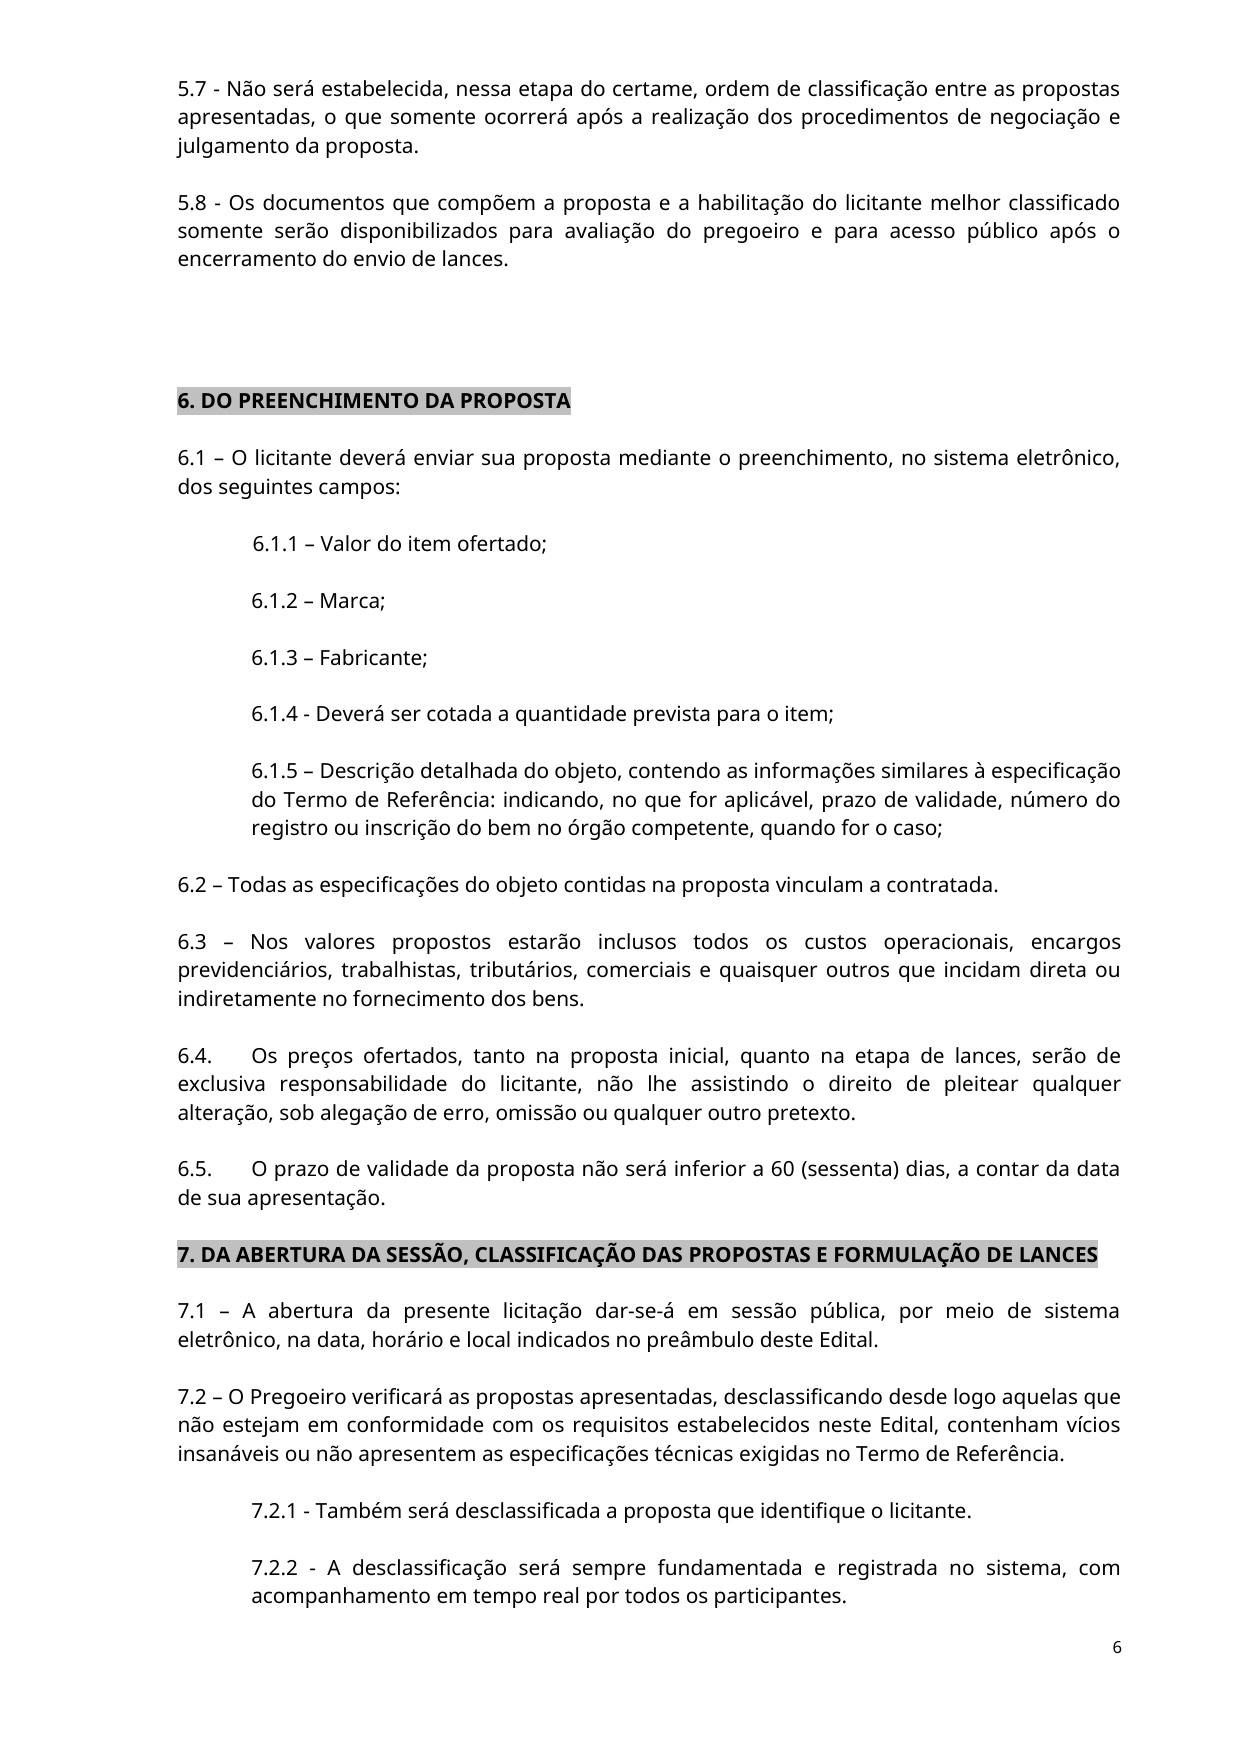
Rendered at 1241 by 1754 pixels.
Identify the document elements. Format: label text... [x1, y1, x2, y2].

text 6.2 – Todas as especificações do objeto contidas na proposta vinculam a contratada. [177, 870, 1122, 898]
text 6.1.4 - Deverá ser cotada a quantidade prevista para o item; [251, 699, 1122, 728]
text 7. DA ABERTURA DA SESSÃO, CLASSIFICAÇÃO DAS PROPOSTAS E FORMULAÇÃO DE LANCES [177, 1240, 1122, 1268]
text 6.1.2 – Marca; [251, 586, 1122, 614]
text 5.8 - Os documentos que compõem a proposta e a habilitação do licitante melhor classificado somente serão disponibilizados para avaliação do pregoeiro e para acesso público após o encerramento do envio de lances. [177, 188, 1122, 273]
text 6.1 – O licitante deverá enviar sua proposta mediante o preenchimento, no sistema eletrônico, dos seguintes campos: [177, 443, 1122, 500]
text 6.1.1 – Valor do item ofertado; [252, 529, 1122, 557]
text 6. DO PREENCHIMENTO DA PROPOSTA [177, 387, 1122, 415]
text 6.5. O prazo de validade da proposta não será inferior a 60 (sessenta) dias, a contar da data de sua apresentação. [177, 1154, 1122, 1211]
text 7.2.2 - A desclassificação será sempre fundamentada e registrada no sistema, com acompanhamento em tempo real por todos os participantes. [251, 1553, 1122, 1609]
text 6.1.5 – Descrição detalhada do objeto, contendo as informações similares à especificação do Termo de Referência: indicando, no que for aplicável, prazo de validade, número do registro ou inscrição do bem no órgão competente, quando for o caso; [251, 756, 1122, 842]
text 6.1.3 – Fabricante; [251, 643, 1122, 671]
text 7.1 – A abertura da presente licitação dar-se-á em sessão pública, por meio de sistema eletrônico, na data, horário e local indicados no preâmbulo deste Edital. [177, 1297, 1122, 1353]
text 6.3 – Nos valores propostos estarão inclusos todos os custos operacionais, encargos previdenciários, trabalhistas, tributários, comerciais e quaisquer outros que incidam direta ou indiretamente no fornecimento dos bens. [177, 927, 1122, 1012]
text 5.7 - Não será estabelecida, nessa etapa do certame, ordem de classificação entre as propostas apresentadas, o que somente ocorrerá após a realização dos procedimentos de negociação e julgamento da proposta. [177, 74, 1122, 159]
text 7.2 – O Pregoeiro verificará as propostas apresentadas, desclassificando desde logo aquelas que não estejam em conformidade com os requisitos estabelecidos neste Edital, contenham vícios insanáveis ou não apresentem as especificações técnicas exigidas no Termo de Referência. [177, 1382, 1122, 1467]
text 6.4. Os preços ofertados, tanto na proposta inicial, quanto na etapa de lances, serão de exclusiva responsabilidade do licitante, não lhe assistindo o direito de pleitear qualquer alteração, sob alegação de erro, omissão ou qualquer outro pretexto. [177, 1041, 1122, 1126]
text 7.2.1 - Também será desclassificada a proposta que identifique o licitante. [251, 1496, 1122, 1524]
